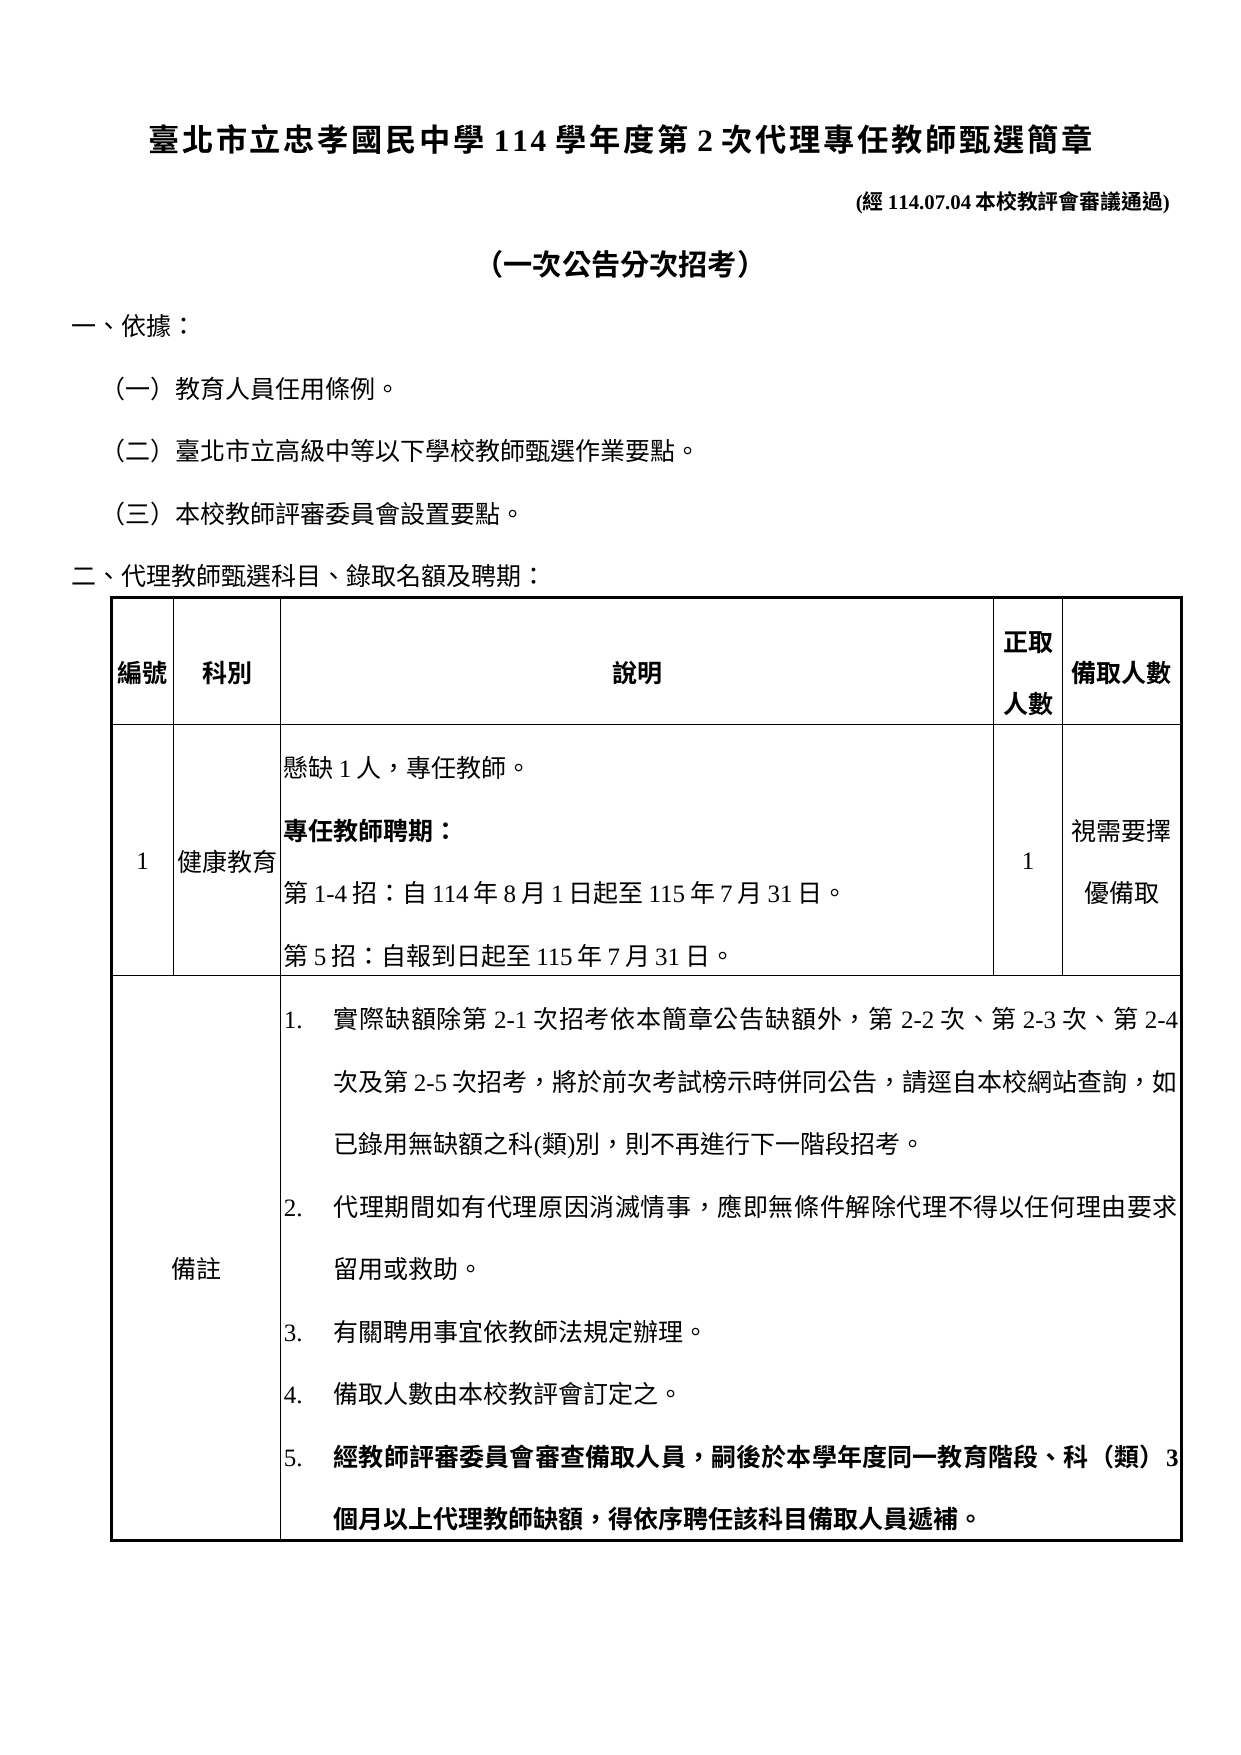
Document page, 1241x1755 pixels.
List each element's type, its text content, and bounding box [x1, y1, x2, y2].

text （二）臺北市立高級中等以下學校教師甄選作業要點。 [100, 408, 1169, 471]
text （一）教育人員任用條例。 [100, 346, 1169, 408]
table_cell 實際缺額除第2-1次招考依本簡章公告缺額外，第2-2次、第2-3次、第2-4次及第2-5次招考，將於前次考試榜示時併同公告，請逕自本校網站查詢，如已錄用無缺額之科(類)別，則不再進行下一階段招考。 代理期間如有代理原因消滅情事，應即無條件解除代理不得以任何理由要求留用或救助。 有關聘用事宜依教師法規定辦理。 備取人數由本校教評會訂定之。 經教師評審委員會審查備取人員，嗣後於本學年度同一教育階段、科（類）3 個月以上代理教師缺額，得依序聘任該科目備取人員遞補。 [281, 976, 1180, 1538]
table_header 備取人數 [1063, 599, 1180, 724]
table_cell 健康教育 [174, 725, 280, 975]
table_header 正取人數 [994, 599, 1062, 724]
table_cell 1 [994, 725, 1062, 975]
text (經114.07.04本校教評會審議通過) [71, 158, 1169, 221]
text （一次公告分次招考） [71, 221, 1169, 283]
table_cell 視需要擇優備取 [1063, 725, 1180, 975]
table_cell 備註 [113, 976, 280, 1538]
text （三）本校教師評審委員會設置要點。 [100, 471, 1169, 533]
table_header 編號 [113, 599, 173, 724]
text 臺北市立忠孝國民中學114學年度第2次代理專任教師甄選簡章 [71, 96, 1169, 158]
table_header 說明 [281, 599, 993, 724]
table_cell 懸缺1人，專任教師。 專任教師聘期： 第1-4招：自114年8月1日起至115年7月31日。 第5招：自報到日起至115年7月31日。 [281, 725, 993, 975]
text 一、依據： [71, 283, 1169, 346]
table_header 科別 [174, 599, 280, 724]
text 二、代理教師甄選科目、錄取名額及聘期： [71, 533, 1169, 596]
table_cell 1 [113, 725, 173, 975]
